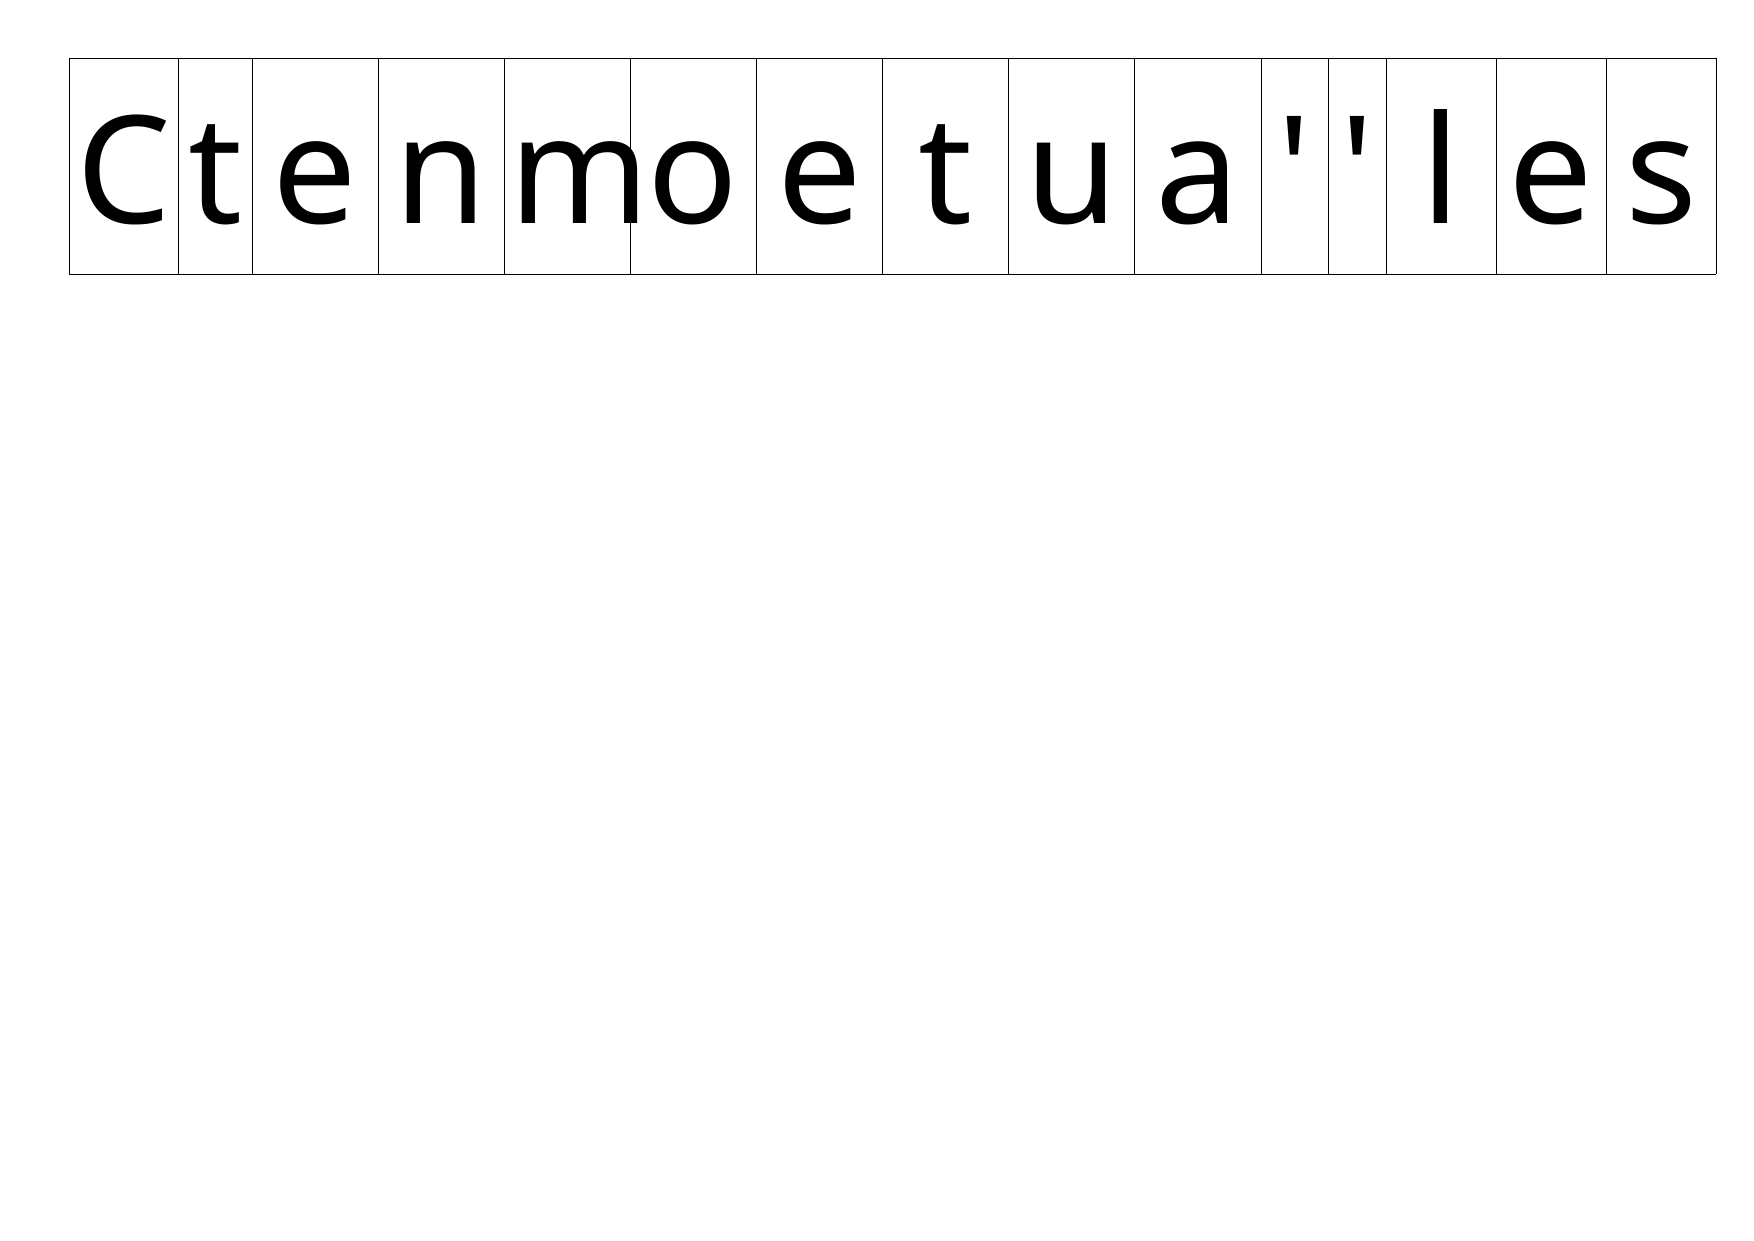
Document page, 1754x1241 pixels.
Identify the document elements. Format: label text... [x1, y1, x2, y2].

table_header o [631, 59, 756, 274]
table_header m [505, 59, 630, 274]
table_header ' [1329, 59, 1386, 274]
table_header e [1497, 59, 1606, 274]
table_header s [1607, 59, 1716, 274]
table_header u [1009, 59, 1134, 274]
table_header l [1387, 59, 1496, 274]
table_header a [1135, 59, 1261, 274]
table_header e [253, 59, 378, 274]
table_header t [179, 59, 252, 274]
table_header n [379, 59, 504, 274]
table_header C [70, 59, 178, 274]
table_header e [757, 59, 882, 274]
table_header ' [1262, 59, 1328, 274]
table_header t [883, 59, 1008, 274]
